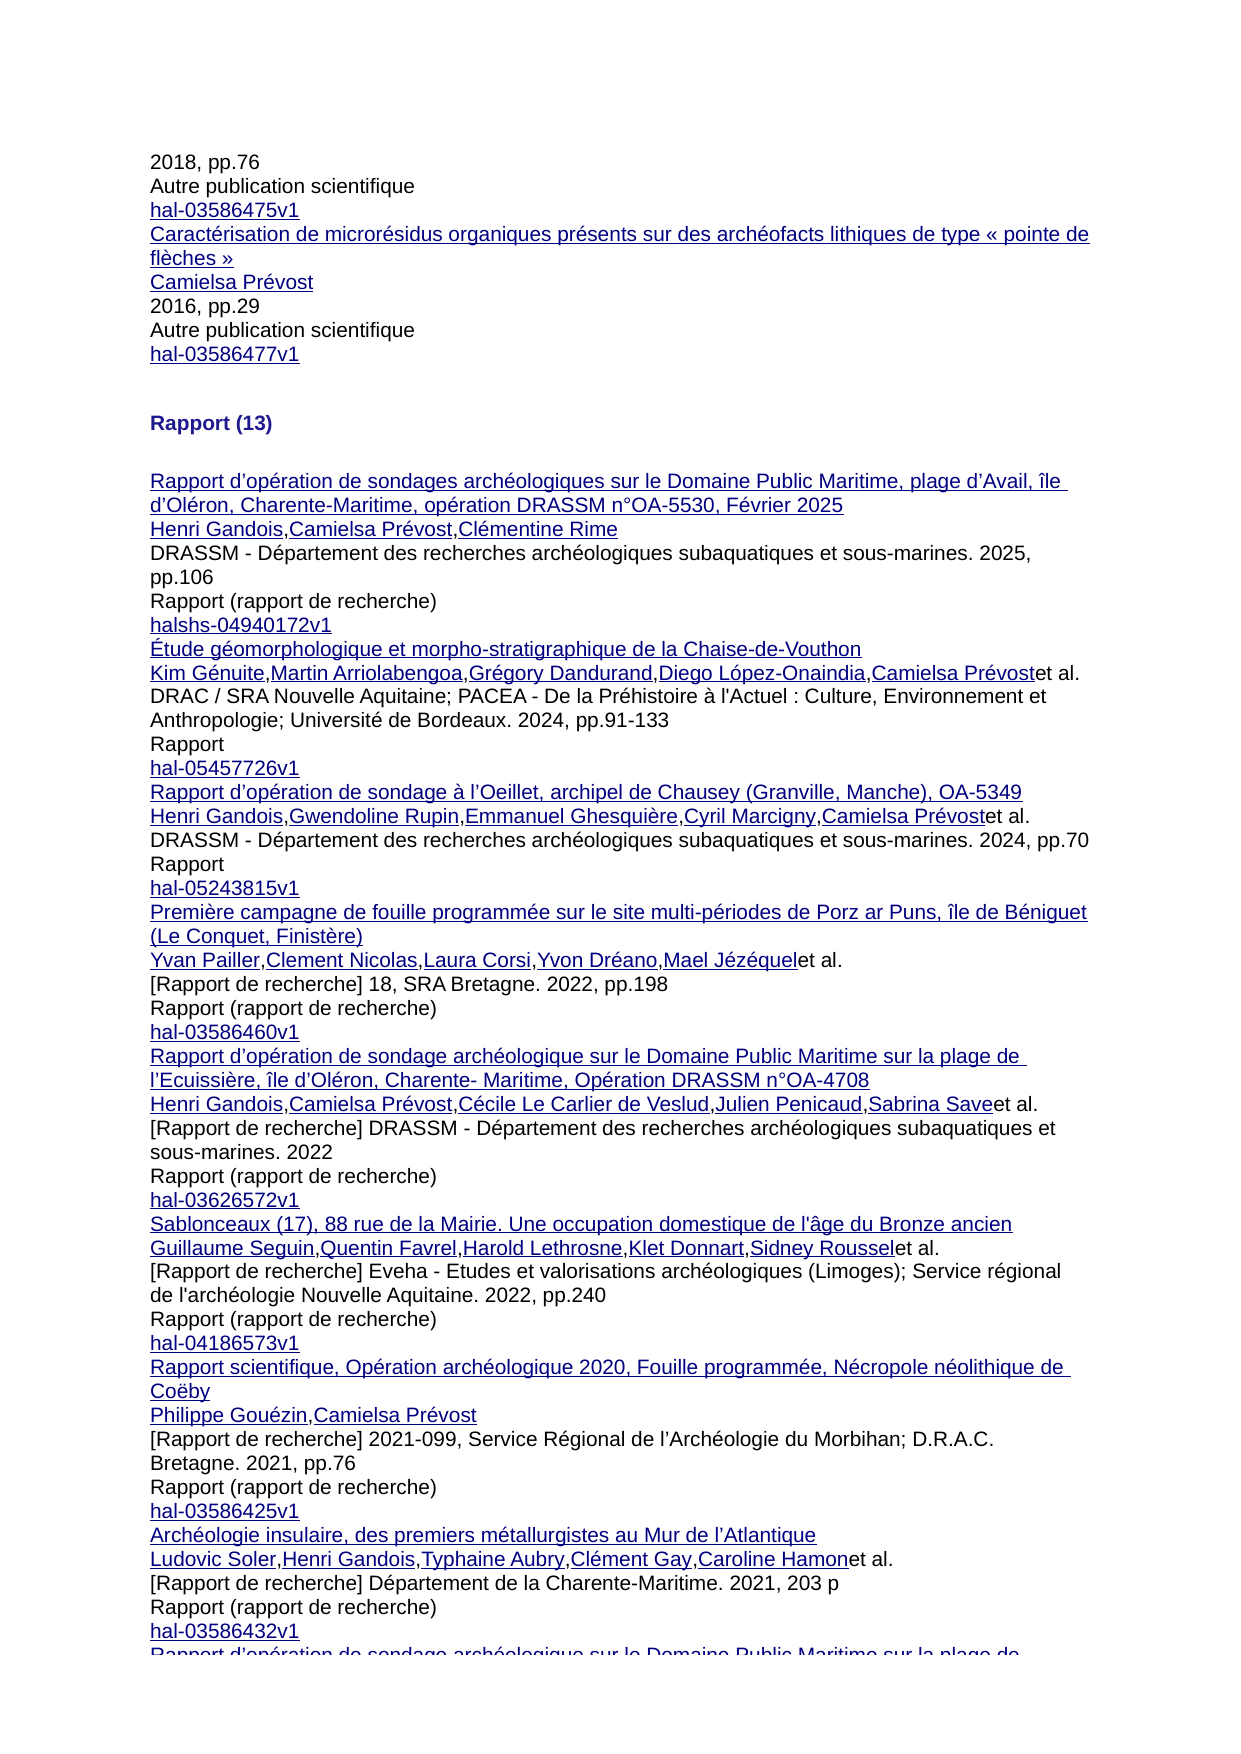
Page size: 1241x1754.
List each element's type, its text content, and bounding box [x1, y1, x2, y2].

table_cell Première campagne de fouille programmée sur le site multi-périodes de Porz ar Puns, île de Béniguet (Le Conquet, Finistère) Yvan Pailler,Clement Nicolas,Laura Corsi,Yvon Dréano,Mael Jézéquelet al. [Rapport de recherche] 18, SRA Bretagne. 2022, pp.198 Rapport (rapport de recherche) hal-03586460v1 [150, 900, 1090, 1044]
subtitle Rapport (13) [150, 410, 1090, 434]
table_cell Sablonceaux (17), 88 rue de la Mairie. Une occupation domestique de l'âge du Bronze ancien Guillaume Seguin,Quentin Favrel,Harold Lethrosne,Klet Donnart,Sidney Rousselet al. [Rapport de recherche] Eveha - Etudes et valorisations archéologiques (Limoges); Service régional de l'archéologie Nouvelle Aquitaine. 2022, pp.240 Rapport (rapport de recherche) hal-04186573v1 [150, 1211, 1090, 1355]
table_cell Rapport scientifique, Opération archéologique 2020, Fouille programmée, Nécropole néolithique de Coëby Philippe Gouézin,Camielsa Prévost [Rapport de recherche] 2021-099, Service Régional de l’Archéologie du Morbihan; D.R.A.C. Bretagne. 2021, pp.76 Rapport (rapport de recherche) hal-03586425v1 [150, 1355, 1090, 1523]
table_cell Rapport d’opération de sondage archéologique sur le Domaine Public Maritime sur la plage de l’Ecuissière, île d’Oléron, Charente- Maritime, Opération DRASSM n°OA-4708 Henri Gandois,Camielsa Prévost,Cécile Le Carlier de Veslud,Julien Penicaud,Sabrina Saveet al. [Rapport de recherche] DRASSM - Département des recherches archéologiques subaquatiques et sous-marines. 2022 Rapport (rapport de recherche) hal-03626572v1 [150, 1044, 1090, 1211]
table_cell Rapport d’opération de sondage archéologique sur le Domaine Public Maritime sur la plage de l’Ecuissière, île d’Oléron, Charente- Maritime Henri Gandois,Lisandre Bedault,Julien Penicaud,Camielsa Prévost,Laurent Quesnelet al. [Rapport de recherche] OA-4543, DRASSM. 2021, 157 p Rapport (rapport de recherche) hal-03586354v1 [150, 1643, 1090, 1655]
table_cell Caractérisation de microrésidus organiques présents sur des archéofacts lithiques de type « pointe de [150, 222, 1090, 243]
table_header Rapport d’opération de sondages archéologiques sur le Domaine Public Maritime, plage d’Avail, île d’Oléron, Charente-Maritime, opération DRASSM n°OA-5530, Février 2025 Henri Gandois,Camielsa Prévost,Clémentine Rime DRASSM - Département des recherches archéologiques subaquatiques et sous-marines. 2025, pp.106 Rapport (rapport de recherche) halshs-04940172v1 [150, 469, 1090, 636]
table_header 2018, pp.76 Autre publication scientifique hal-03586475v1 [150, 150, 1090, 222]
table_cell Étude géomorphologique et morpho-stratigraphique de la Chaise-de-Vouthon Kim Génuite,Martin Arriolabengoa,Grégory Dandurand,Diego López-Onaindia,Camielsa Prévostet al. DRAC / SRA Nouvelle Aquitaine; PACEA - De la Préhistoire à l'Actuel : Culture, Environnement et Anthropologie; Université de Bordeaux. 2024, pp.91-133 Rapport hal-05457726v1 [150, 636, 1090, 780]
table_cell Rapport d’opération de sondage à l’Oeillet, archipel de Chausey (Granville, Manche), OA-5349 Henri Gandois,Gwendoline Rupin,Emmanuel Ghesquière,Cyril Marcigny,Camielsa Prévostet al. DRASSM - Département des recherches archéologiques subaquatiques et sous-marines. 2024, pp.70 Rapport hal-05243815v1 [150, 780, 1090, 900]
table_cell flèches » Camielsa Prévost 2016, pp.29 Autre publication scientifique hal-03586477v1 [150, 244, 1090, 366]
table_cell Archéologie insulaire, des premiers métallurgistes au Mur de l’Atlantique Ludovic Soler,Henri Gandois,Typhaine Aubry,Clément Gay,Caroline Hamonet al. [Rapport de recherche] Département de la Charente-Maritime. 2021, 203 p Rapport (rapport de recherche) hal-03586432v1 [150, 1523, 1090, 1643]
